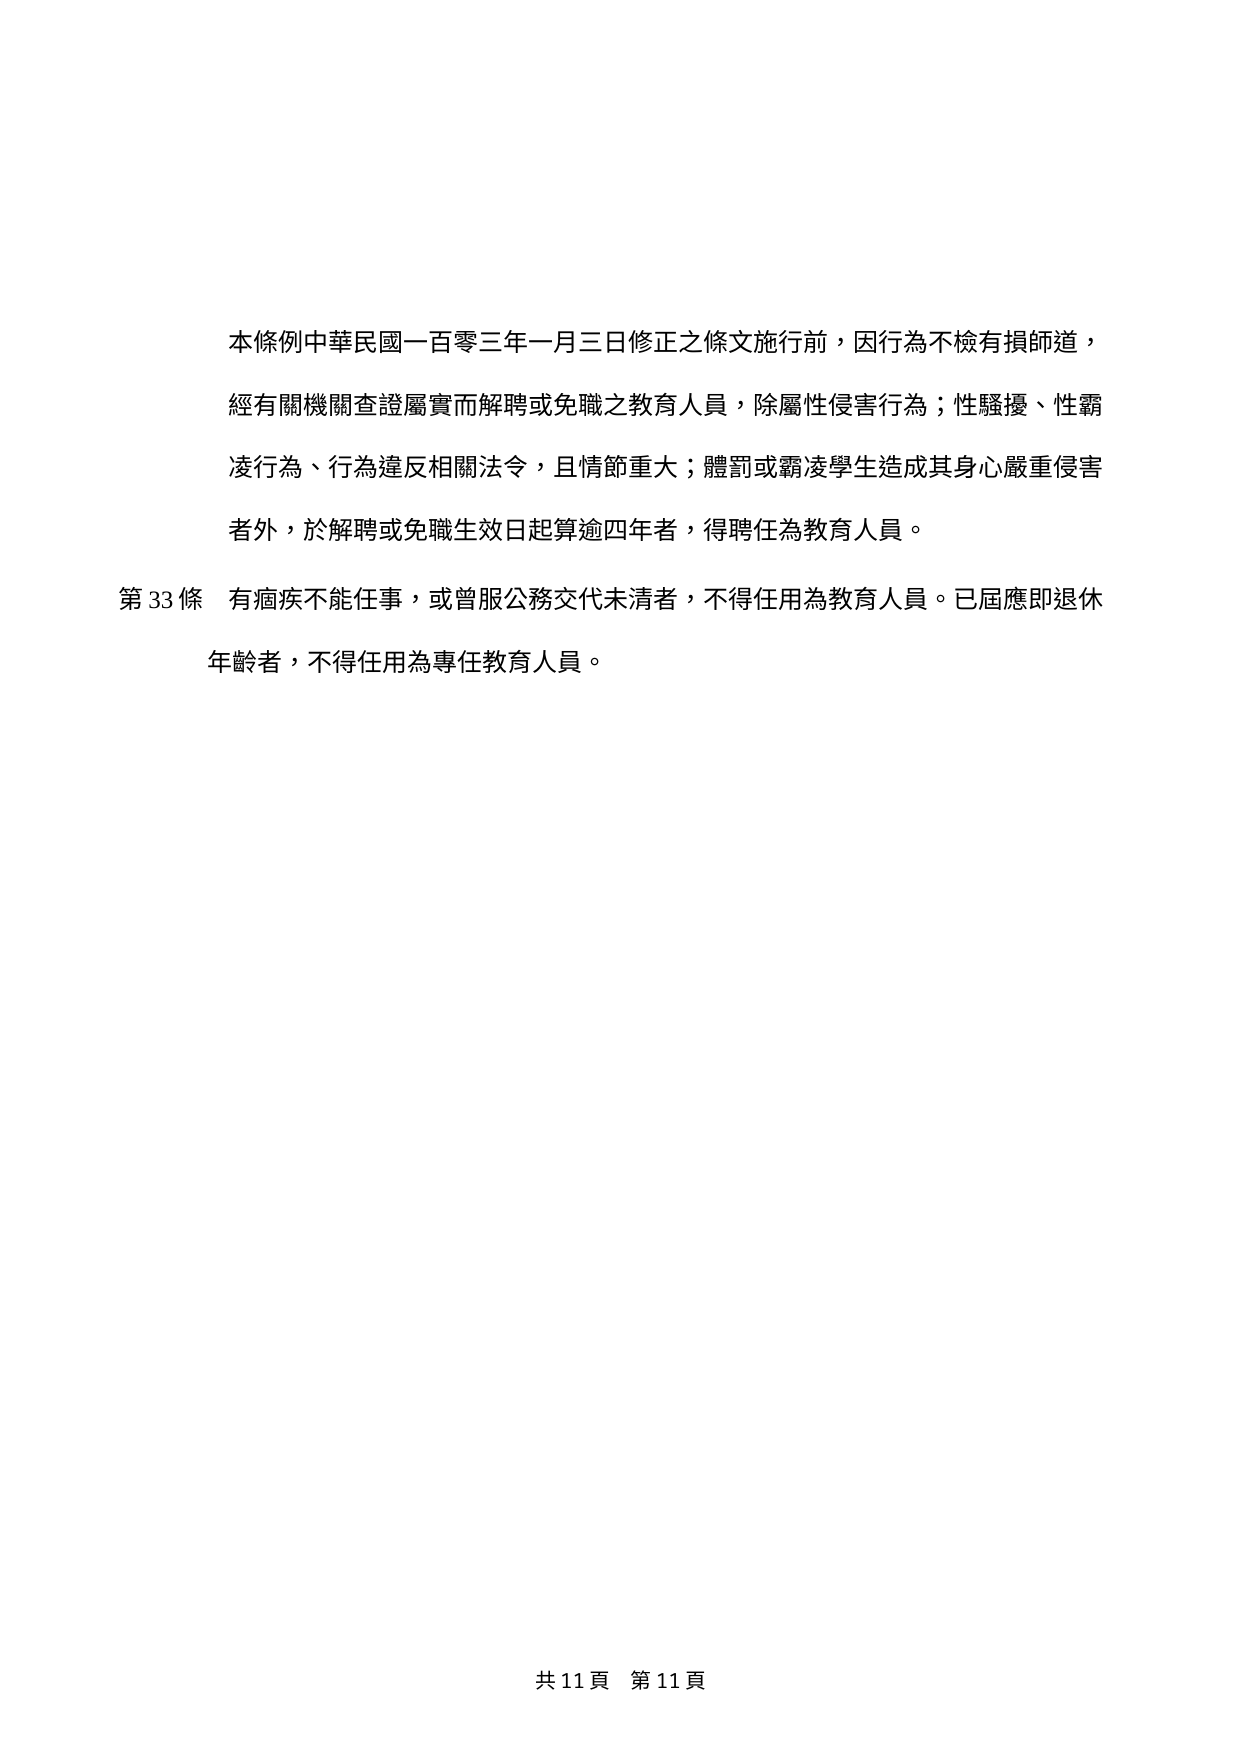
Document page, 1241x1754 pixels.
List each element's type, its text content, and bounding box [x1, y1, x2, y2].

text 本條例中華民國一百零三年一月三日修正之條文施行前，因行為不檢有損師道，經有關機關查證屬實而解聘或免職之教育人員，除屬性侵害行為；性騷擾、性霸凌行為、行為違反相關法令，且情節重大；體罰或霸凌學生造成其身心嚴重侵害者外，於解聘或免職生效日起算逾四年者，得聘任為教育人員。 [229, 299, 1122, 549]
text 第33條 有痼疾不能任事，或曾服公務交代未清者，不得任用為教育人員。已屆應即退休年齡者，不得任用為專任教育人員。 [118, 556, 1122, 681]
